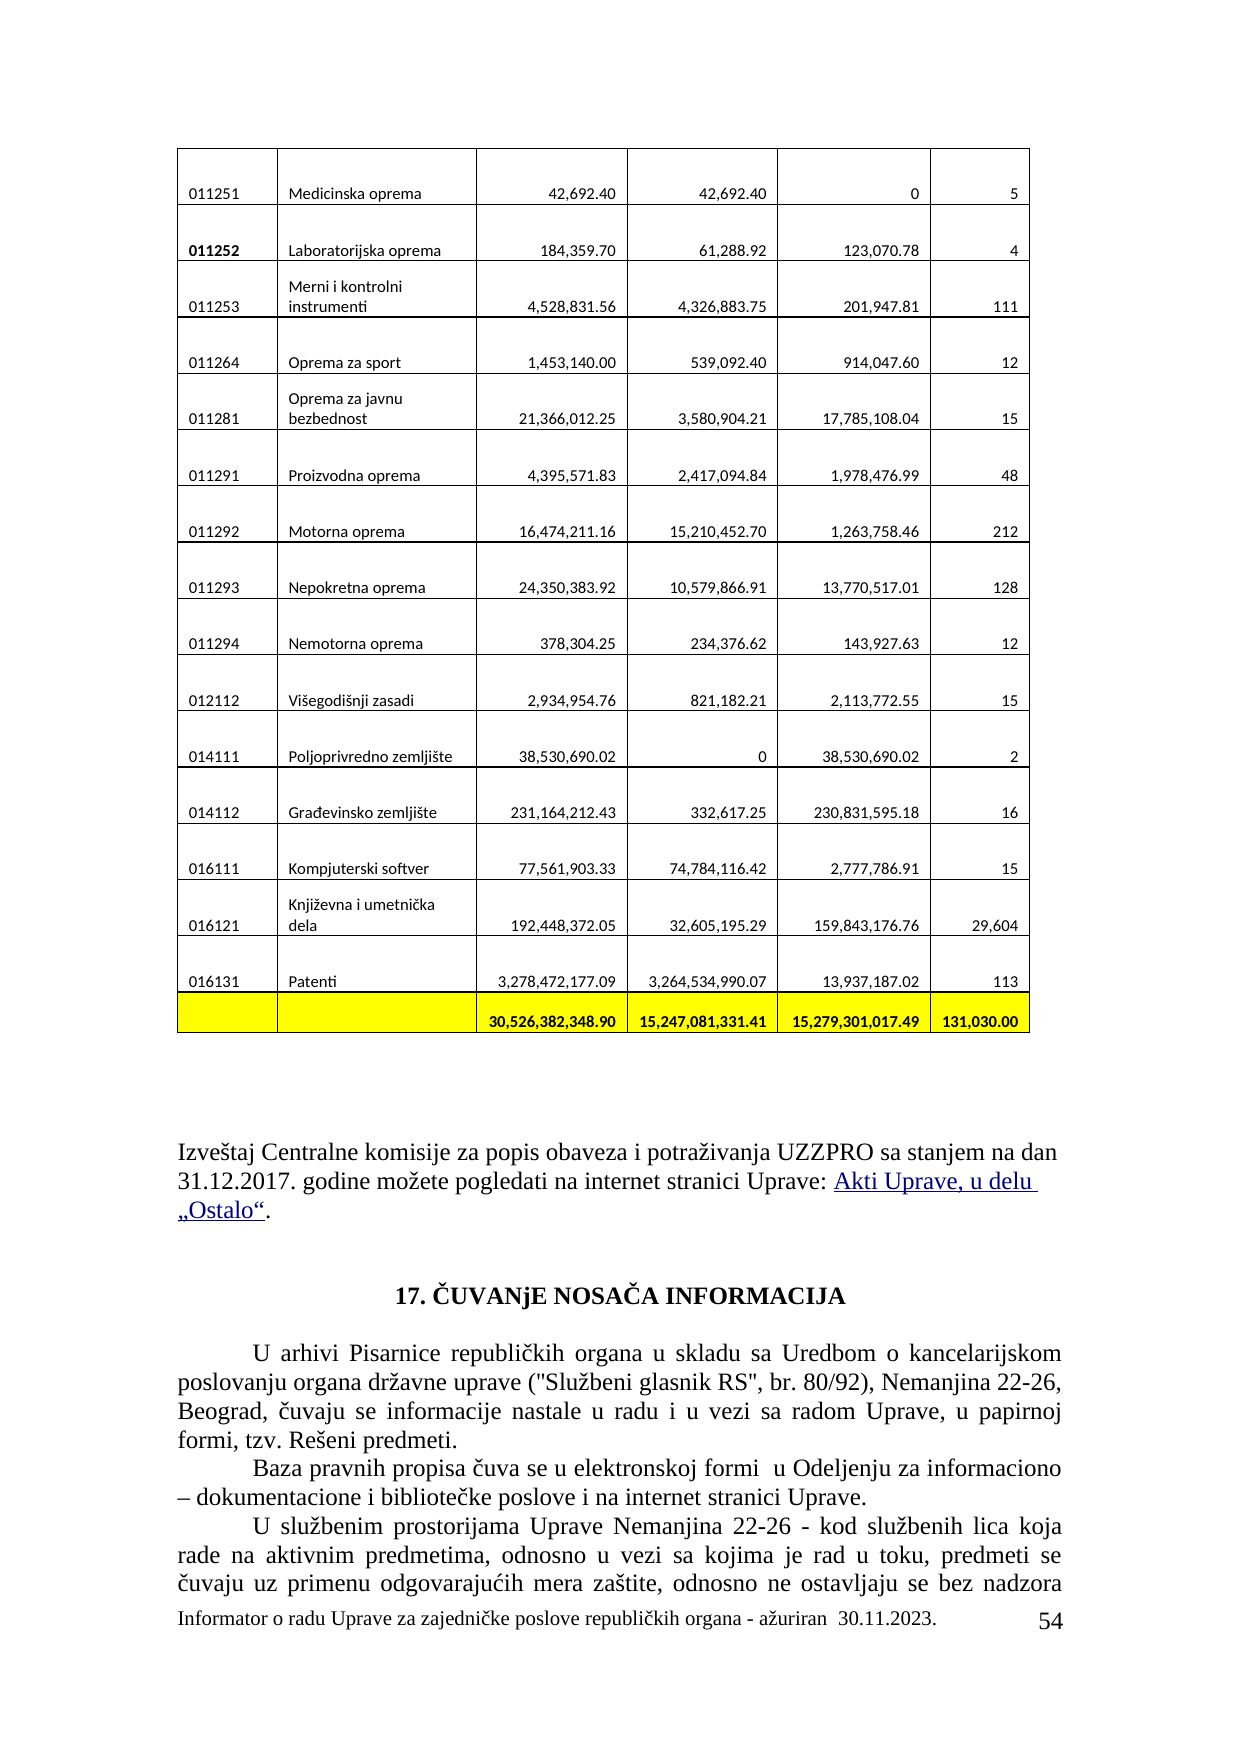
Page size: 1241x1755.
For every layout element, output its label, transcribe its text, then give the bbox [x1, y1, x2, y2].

table_cell 4 [931, 205, 1029, 260]
table_cell 16 [931, 768, 1029, 823]
table_cell 24,350,383.92 [477, 543, 627, 598]
table_cell Oprema za sport [278, 318, 476, 373]
table_cell 12 [931, 599, 1029, 654]
table_cell Književna i umetnička dela [278, 880, 476, 935]
table_cell 2,934,954.76 [477, 655, 627, 710]
table_cell 2,777,786.91 [778, 824, 930, 879]
table_cell Laboratorijska oprema [278, 205, 476, 260]
table_cell 012112 [178, 655, 277, 710]
table_cell Motorna oprema [278, 486, 476, 541]
table_cell 3,264,534,990.07 [628, 936, 777, 991]
table_cell 0 [778, 149, 930, 204]
table_cell 014112 [178, 768, 277, 823]
table_cell 011293 [178, 543, 277, 598]
table_cell 5 [931, 149, 1029, 204]
table_cell [178, 993, 277, 1032]
table_cell 1,978,476.99 [778, 430, 930, 485]
table_cell 30,526,382,348.90 [477, 993, 627, 1032]
table_cell 17,785,108.04 [778, 374, 930, 429]
table_cell Poljoprivredno zemljište [278, 711, 476, 766]
table_cell 48 [931, 430, 1029, 485]
table_cell 21,366,012.25 [477, 374, 627, 429]
table_cell Patenti [278, 936, 476, 991]
text Izveštaj Centralne komisije za popis obaveza i potraživanja UZZPRO sa stanjem na dan 31.12.2017. godine možete pogledati na internet stranici Uprave: Akti Uprave, u delu „Ostalo“. [177, 1137, 1063, 1223]
table_cell 011292 [178, 486, 277, 541]
table_cell 123,070.78 [778, 205, 930, 260]
table_cell 113 [931, 936, 1029, 991]
table_cell 15 [931, 655, 1029, 710]
table_cell Oprema za javnu bezbednost [278, 374, 476, 429]
table_cell 016111 [178, 824, 277, 879]
table_cell 011264 [178, 318, 277, 373]
table_cell 32,605,195.29 [628, 880, 777, 935]
table_cell 4,528,831.56 [477, 261, 627, 316]
table_cell 16,474,211.16 [477, 486, 627, 541]
table_cell Merni i kontrolni instrumenti [278, 261, 476, 316]
table_cell 15 [931, 824, 1029, 879]
table_cell 15,247,081,331.41 [628, 993, 777, 1032]
table_cell 61,288.92 [628, 205, 777, 260]
table_cell 3,278,472,177.09 [477, 936, 627, 991]
table_cell 234,376.62 [628, 599, 777, 654]
table_cell 111 [931, 261, 1029, 316]
table_cell 011294 [178, 599, 277, 654]
table_cell 378,304.25 [477, 599, 627, 654]
table_cell 016131 [178, 936, 277, 991]
table_cell 3,580,904.21 [628, 374, 777, 429]
table_cell 4,395,571.83 [477, 430, 627, 485]
table_cell 12 [931, 318, 1029, 373]
table_cell 011252 [178, 205, 277, 260]
text U arhivi Pisarnice republičkih organa u skladu sa Uredbom o kancelarijskom poslovanju organa državne uprave (''Službeni glasnik RS'', br. 80/92), Nemanjina 22-26, Beograd, čuvaju se informacije nastale u radu i u vezi sa radom Uprave, u papirnoj formi, tzv. Rešeni predmeti. [177, 1338, 1063, 1453]
table_cell 821,182.21 [628, 655, 777, 710]
table_cell 74,784,116.42 [628, 824, 777, 879]
table_cell 1,453,140.00 [477, 318, 627, 373]
table_cell 4,326,883.75 [628, 261, 777, 316]
table_cell 332,617.25 [628, 768, 777, 823]
table_cell 2,113,772.55 [778, 655, 930, 710]
table_cell 29,604 [931, 880, 1029, 935]
table_cell 011251 [178, 149, 277, 204]
table_cell 016121 [178, 880, 277, 935]
subtitle 17. ČUVANјE NOSAČA INFORMACIJA [177, 1281, 1063, 1310]
table_cell [278, 993, 476, 1032]
table_cell 192,448,372.05 [477, 880, 627, 935]
table_cell 42,692.40 [477, 149, 627, 204]
table_cell Nepokretna oprema [278, 543, 476, 598]
table_cell Proizvodna oprema [278, 430, 476, 485]
table_cell 0 [628, 711, 777, 766]
table_cell 2,417,094.84 [628, 430, 777, 485]
table_cell 15,279,301,017.49 [778, 993, 930, 1032]
table_cell 13,770,517.01 [778, 543, 930, 598]
table_cell 159,843,176.76 [778, 880, 930, 935]
table_cell 011253 [178, 261, 277, 316]
table_cell 014111 [178, 711, 277, 766]
table_cell 42,692.40 [628, 149, 777, 204]
table_cell 914,047.60 [778, 318, 930, 373]
table_cell 77,561,903.33 [477, 824, 627, 879]
table_cell 231,164,212.43 [477, 768, 627, 823]
table_cell 131,030.00 [931, 993, 1029, 1032]
table_cell Nemotorna oprema [278, 599, 476, 654]
table_cell 13,937,187.02 [778, 936, 930, 991]
table_cell 143,927.63 [778, 599, 930, 654]
table_cell 011291 [178, 430, 277, 485]
table_cell Kompjuterski softver [278, 824, 476, 879]
table_cell 1,263,758.46 [778, 486, 930, 541]
table_cell 212 [931, 486, 1029, 541]
table_cell 128 [931, 543, 1029, 598]
text Baza pravnih propisa čuva se u elektronskoj formi u Odelјenju za informaciono – dokumentacione i bibliotečke poslove i na internet stranici Uprave. [177, 1453, 1063, 1511]
text U službenim prostorijama Uprave Nemanjina 22-26 - kod službenih lica koja rade na aktivnim predmetima, odnosno u vezi sa kojima je rad u toku, predmeti se čuvaju uz primenu odgovarajućih mera zaštite, odnosno ne ostavlјaju se bez nadzora [177, 1511, 1063, 1597]
table_cell 38,530,690.02 [477, 711, 627, 766]
table_cell 38,530,690.02 [778, 711, 930, 766]
table_cell 539,092.40 [628, 318, 777, 373]
table_cell 10,579,866.91 [628, 543, 777, 598]
table_cell Višegodišnji zasadi [278, 655, 476, 710]
table_cell 184,359.70 [477, 205, 627, 260]
table_cell 230,831,595.18 [778, 768, 930, 823]
table_cell 15,210,452.70 [628, 486, 777, 541]
table_cell 011281 [178, 374, 277, 429]
table_cell 2 [931, 711, 1029, 766]
table_cell 201,947.81 [778, 261, 930, 316]
table_cell Medicinska oprema [278, 149, 476, 204]
table_cell Građevinsko zemljište [278, 768, 476, 823]
table_cell 15 [931, 374, 1029, 429]
